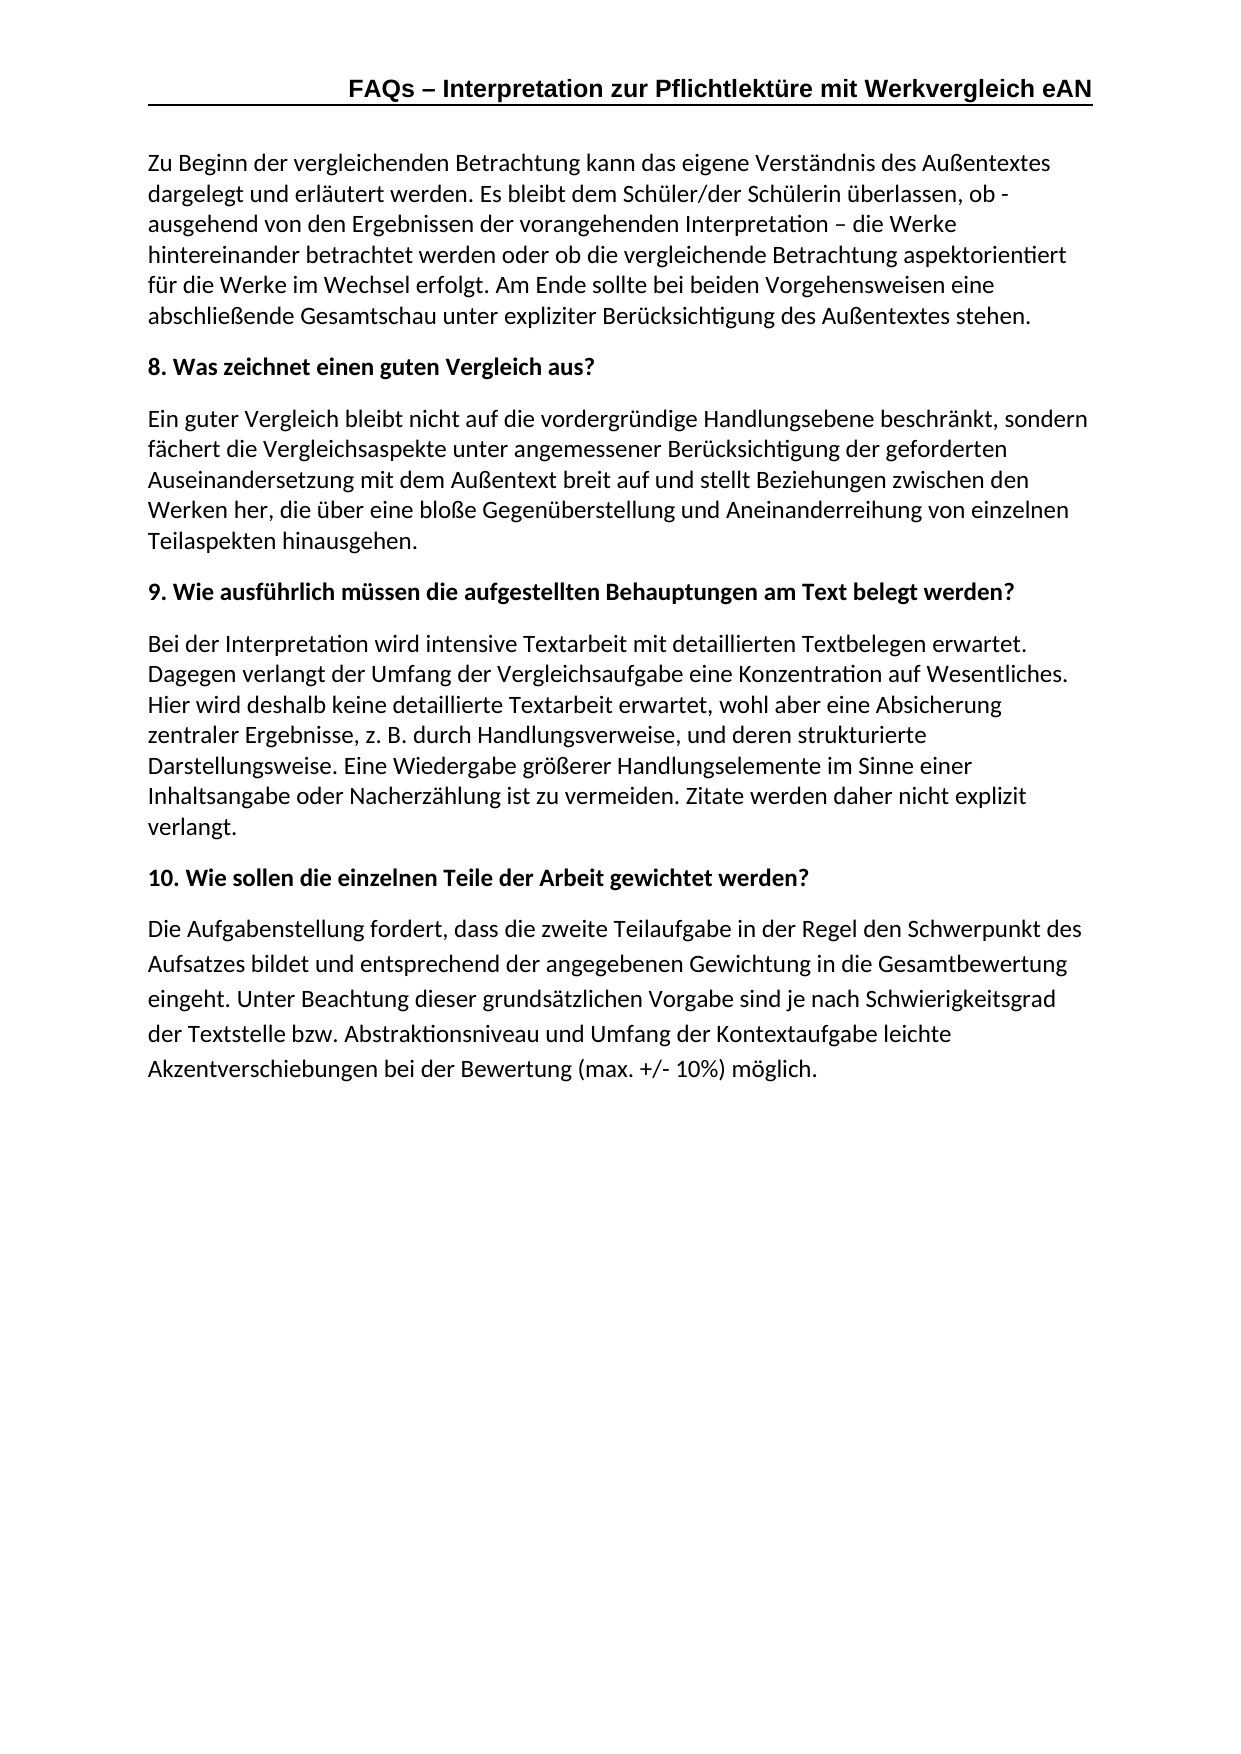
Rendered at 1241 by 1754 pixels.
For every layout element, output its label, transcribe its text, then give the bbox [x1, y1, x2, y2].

text Ein guter Vergleich bleibt nicht auf die vordergründige Handlungsebene beschränkt, sondern fächert die Vergleichsaspekte unter angemessener Berücksichtigung der geforderten Auseinandersetzung mit dem Außentext breit auf und stellt Beziehungen zwischen den Werken her, die über eine bloße Gegenüberstellung und Aneinanderreihung von einzelnen Teilaspekten hinausgehen. [148, 403, 1093, 556]
text 9. Wie ausführlich müssen die aufgestellten Behauptungen am Text belegt werden? [148, 576, 1093, 607]
text 8. Was zeichnet einen guten Vergleich aus? [148, 352, 1093, 382]
text 10. Wie sollen die einzelnen Teile der Arbeit gewichtet werden? [148, 862, 1093, 893]
text Die Aufgabenstellung fordert, dass die zweite Teilaufgabe in der Regel den Schwerpunkt des Aufsatzes bildet und entsprechend der angegebenen Gewichtung in die Gesamtbewertung eingeht. Unter Beachtung dieser grundsätzlichen Vorgabe sind je nach Schwierigkeitsgrad der Textstelle bzw. Abstraktionsniveau und Umfang der Kontextaufgabe leichte Akzentverschiebungen bei der Bewertung (max. +/- 10%) möglich. [148, 913, 1093, 1084]
text Bei der Interpretation wird intensive Textarbeit mit detaillierten Textbelegen erwartet. Dagegen verlangt der Umfang der Vergleichsaufgabe eine Konzentration auf Wesentliches. Hier wird deshalb keine detaillierte Textarbeit erwartet, wohl aber eine Absicherung zentraler Ergebnisse, z. B. durch Handlungsverweise, und deren strukturierte Darstellungsweise. Eine Wiedergabe größerer Handlungselemente im Sinne einer Inhaltsangabe oder Nacherzählung ist zu vermeiden. Zitate werden daher nicht explizit verlangt. [148, 628, 1093, 841]
text Zu Beginn der vergleichenden Betrachtung kann das eigene Verständnis des Außentextes dargelegt und erläutert werden. Es bleibt dem Schüler/der Schülerin überlassen, ob - ausgehend von den Ergebnissen der vorangehenden Interpretation – die Werke hintereinander betrachtet werden oder ob die vergleichende Betrachtung aspektorientiert für die Werke im Wechsel erfolgt. Am Ende sollte bei beiden Vorgehensweisen eine abschließende Gesamtschau unter expliziter Berücksichtigung des Außentextes stehen. [148, 148, 1093, 331]
